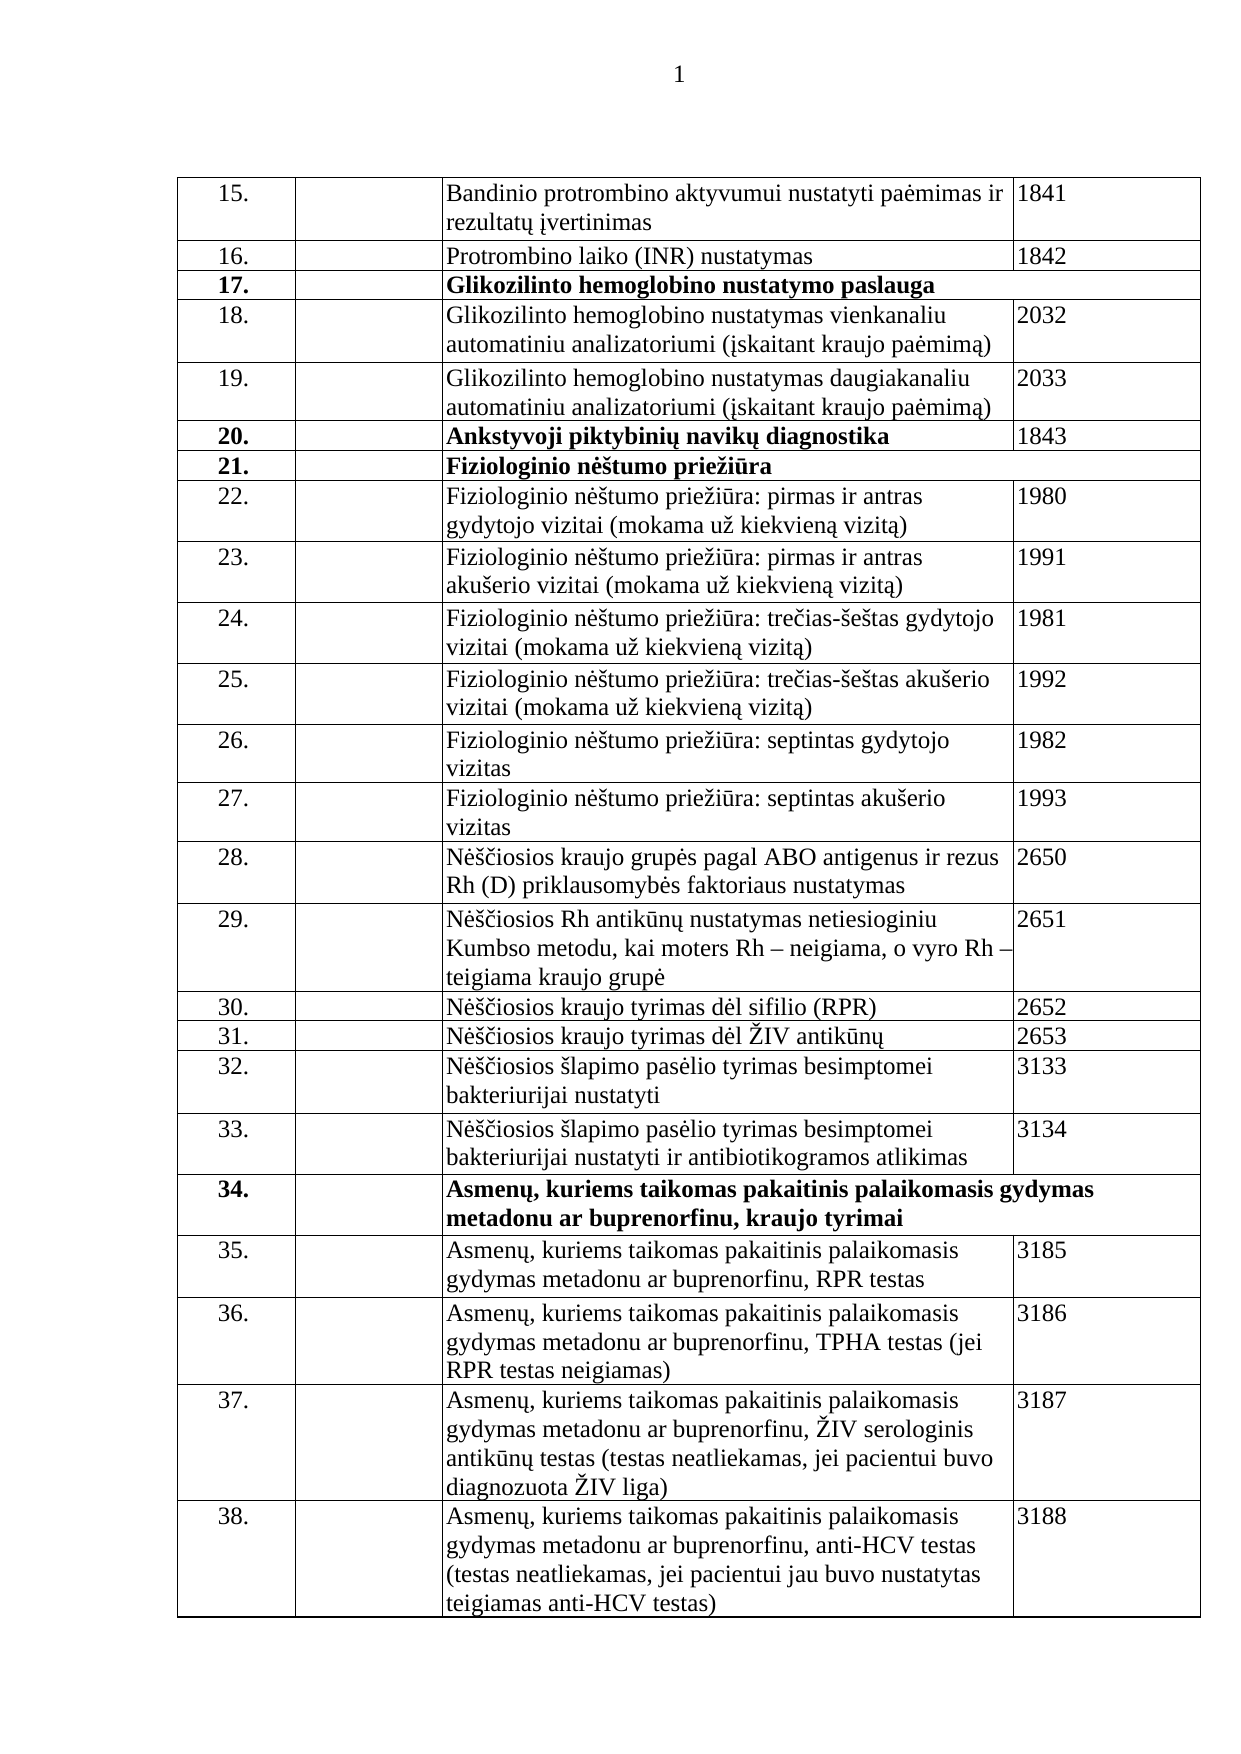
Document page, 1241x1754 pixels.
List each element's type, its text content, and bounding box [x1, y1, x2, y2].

table_cell 32. [178, 1051, 295, 1113]
table_cell Fiziologinio nėštumo priežiūra [443, 451, 1200, 480]
table_cell Nėščiosios kraujo tyrimas dėl ŽIV antikūnų [443, 1021, 1013, 1050]
table_cell Fiziologinio nėštumo priežiūra: pirmas ir antras gydytojo vizitai (mokama už kiekvieną vizitą) [443, 481, 1013, 541]
table_cell 1841 [1014, 178, 1200, 240]
table_cell [296, 904, 442, 991]
table_cell 2650 [1014, 842, 1200, 903]
table_cell Nėščiosios kraujo tyrimas dėl sifilio (RPR) [443, 992, 1013, 1020]
table_cell 3186 [1014, 1298, 1200, 1384]
table_cell Protrombino laiko (INR) nustatymas [443, 241, 1013, 269]
table_cell [296, 1501, 442, 1616]
table_cell 30. [178, 992, 295, 1020]
table_cell 3187 [1014, 1385, 1200, 1500]
table_cell [296, 603, 442, 663]
table_cell 1992 [1014, 664, 1200, 724]
table_cell Nėščiosios šlapimo pasėlio tyrimas besimptomei bakteriurijai nustatyti [443, 1051, 1013, 1113]
table_cell 3188 [1014, 1501, 1200, 1616]
table_cell 1981 [1014, 603, 1200, 663]
table_cell Fiziologinio nėštumo priežiūra: septintas akušerio vizitas [443, 783, 1013, 841]
table_cell [296, 178, 442, 240]
table_cell [296, 1021, 442, 1050]
table_cell [296, 1114, 442, 1173]
table_cell 1993 [1014, 783, 1200, 841]
table_cell [296, 300, 442, 362]
table_cell 1980 [1014, 481, 1200, 541]
table_cell 31. [178, 1021, 295, 1050]
table_cell [296, 542, 442, 602]
table_cell [296, 1175, 442, 1234]
table_cell [296, 271, 442, 299]
table_cell 24. [178, 603, 295, 663]
table_cell 3134 [1014, 1114, 1200, 1173]
table_cell Asmenų, kuriems taikomas pakaitinis palaikomasis gydymas metadonu ar buprenorfinu, TPHA testas (jei RPR testas neigiamas) [443, 1298, 1013, 1384]
table_cell 35. [178, 1236, 295, 1297]
table_cell 1843 [1014, 421, 1200, 450]
table_cell 1842 [1014, 241, 1200, 269]
table_cell Fiziologinio nėštumo priežiūra: trečias-šeštas akušerio vizitai (mokama už kiekvieną vizitą) [443, 664, 1013, 724]
table_cell [296, 1298, 442, 1384]
table_cell 2032 [1014, 300, 1200, 362]
table_cell Bandinio protrombino aktyvumui nustatyti paėmimas ir rezultatų įvertinimas [443, 178, 1013, 240]
table_cell 18. [178, 300, 295, 362]
table_cell [296, 842, 442, 903]
table_cell Nėščiosios Rh antikūnų nustatymas netiesioginiu Kumbso metodu, kai moters Rh – neigiama, o vyro Rh – teigiama kraujo grupė [443, 904, 1013, 991]
table_cell 28. [178, 842, 295, 903]
table_cell 20. [178, 421, 295, 450]
table_cell [296, 1236, 442, 1297]
table_cell [296, 1385, 442, 1500]
table_cell 17. [178, 271, 295, 299]
table_cell 36. [178, 1298, 295, 1384]
table_cell Nėščiosios kraujo grupės pagal ABO antigenus ir rezus Rh (D) priklausomybės faktoriaus nustatymas [443, 842, 1013, 903]
table_cell Fiziologinio nėštumo priežiūra: trečias-šeštas gydytojo vizitai (mokama už kiekvieną vizitą) [443, 603, 1013, 663]
table_cell Nėščiosios šlapimo pasėlio tyrimas besimptomei bakteriurijai nustatyti ir antibiotikogramos atlikimas [443, 1114, 1013, 1173]
table_cell 1982 [1014, 725, 1200, 782]
table_cell Asmenų, kuriems taikomas pakaitinis palaikomasis gydymas metadonu ar buprenorfinu, RPR testas [443, 1236, 1013, 1297]
table_cell 2033 [1014, 363, 1200, 420]
table_cell Fiziologinio nėštumo priežiūra: pirmas ir antras akušerio vizitai (mokama už kiekvieną vizitą) [443, 542, 1013, 602]
table_cell [296, 664, 442, 724]
table_cell [296, 783, 442, 841]
table_cell 37. [178, 1385, 295, 1500]
table_cell 25. [178, 664, 295, 724]
table_cell 2653 [1014, 1021, 1200, 1050]
table_cell Ankstyvoji piktybinių navikų diagnostika [443, 421, 1013, 450]
table_cell [296, 421, 442, 450]
table_cell Asmenų, kuriems taikomas pakaitinis palaikomasis gydymas metadonu ar buprenorfinu, kraujo tyrimai [443, 1175, 1200, 1234]
table_cell 33. [178, 1114, 295, 1173]
table_cell [296, 725, 442, 782]
table_cell 27. [178, 783, 295, 841]
table_cell [296, 363, 442, 420]
table_cell [296, 481, 442, 541]
table_cell 21. [178, 451, 295, 480]
table_cell Asmenų, kuriems taikomas pakaitinis palaikomasis gydymas metadonu ar buprenorfinu, ŽIV serologinis antikūnų testas (testas neatliekamas, jei pacientui buvo diagnozuota ŽIV liga) [443, 1385, 1013, 1500]
table_cell 38. [178, 1501, 295, 1616]
table_cell [296, 992, 442, 1020]
table_cell 3133 [1014, 1051, 1200, 1113]
table_cell 16. [178, 241, 295, 269]
table_cell 15. [178, 178, 295, 240]
table_cell 22. [178, 481, 295, 541]
table_cell Glikozilinto hemoglobino nustatymas vienkanaliu automatiniu analizatoriumi (įskaitant kraujo paėmimą) [443, 300, 1013, 362]
table_cell 2651 [1014, 904, 1200, 991]
table_cell 34. [178, 1175, 295, 1234]
table_cell 1991 [1014, 542, 1200, 602]
table_cell 26. [178, 725, 295, 782]
table_cell 3185 [1014, 1236, 1200, 1297]
table_cell 29. [178, 904, 295, 991]
table_cell [296, 241, 442, 269]
table_cell Asmenų, kuriems taikomas pakaitinis palaikomasis gydymas metadonu ar buprenorfinu, anti-HCV testas (testas neatliekamas, jei pacientui jau buvo nustatytas teigiamas anti-HCV testas) [443, 1501, 1013, 1616]
table_cell Glikozilinto hemoglobino nustatymo paslauga [443, 271, 1200, 299]
table_cell [296, 1051, 442, 1113]
table_cell Fiziologinio nėštumo priežiūra: septintas gydytojo vizitas [443, 725, 1013, 782]
table_cell Glikozilinto hemoglobino nustatymas daugiakanaliu automatiniu analizatoriumi (įskaitant kraujo paėmimą) [443, 363, 1013, 420]
table_cell [296, 451, 442, 480]
table_cell 19. [178, 363, 295, 420]
table_cell 23. [178, 542, 295, 602]
table_cell 2652 [1014, 992, 1200, 1020]
